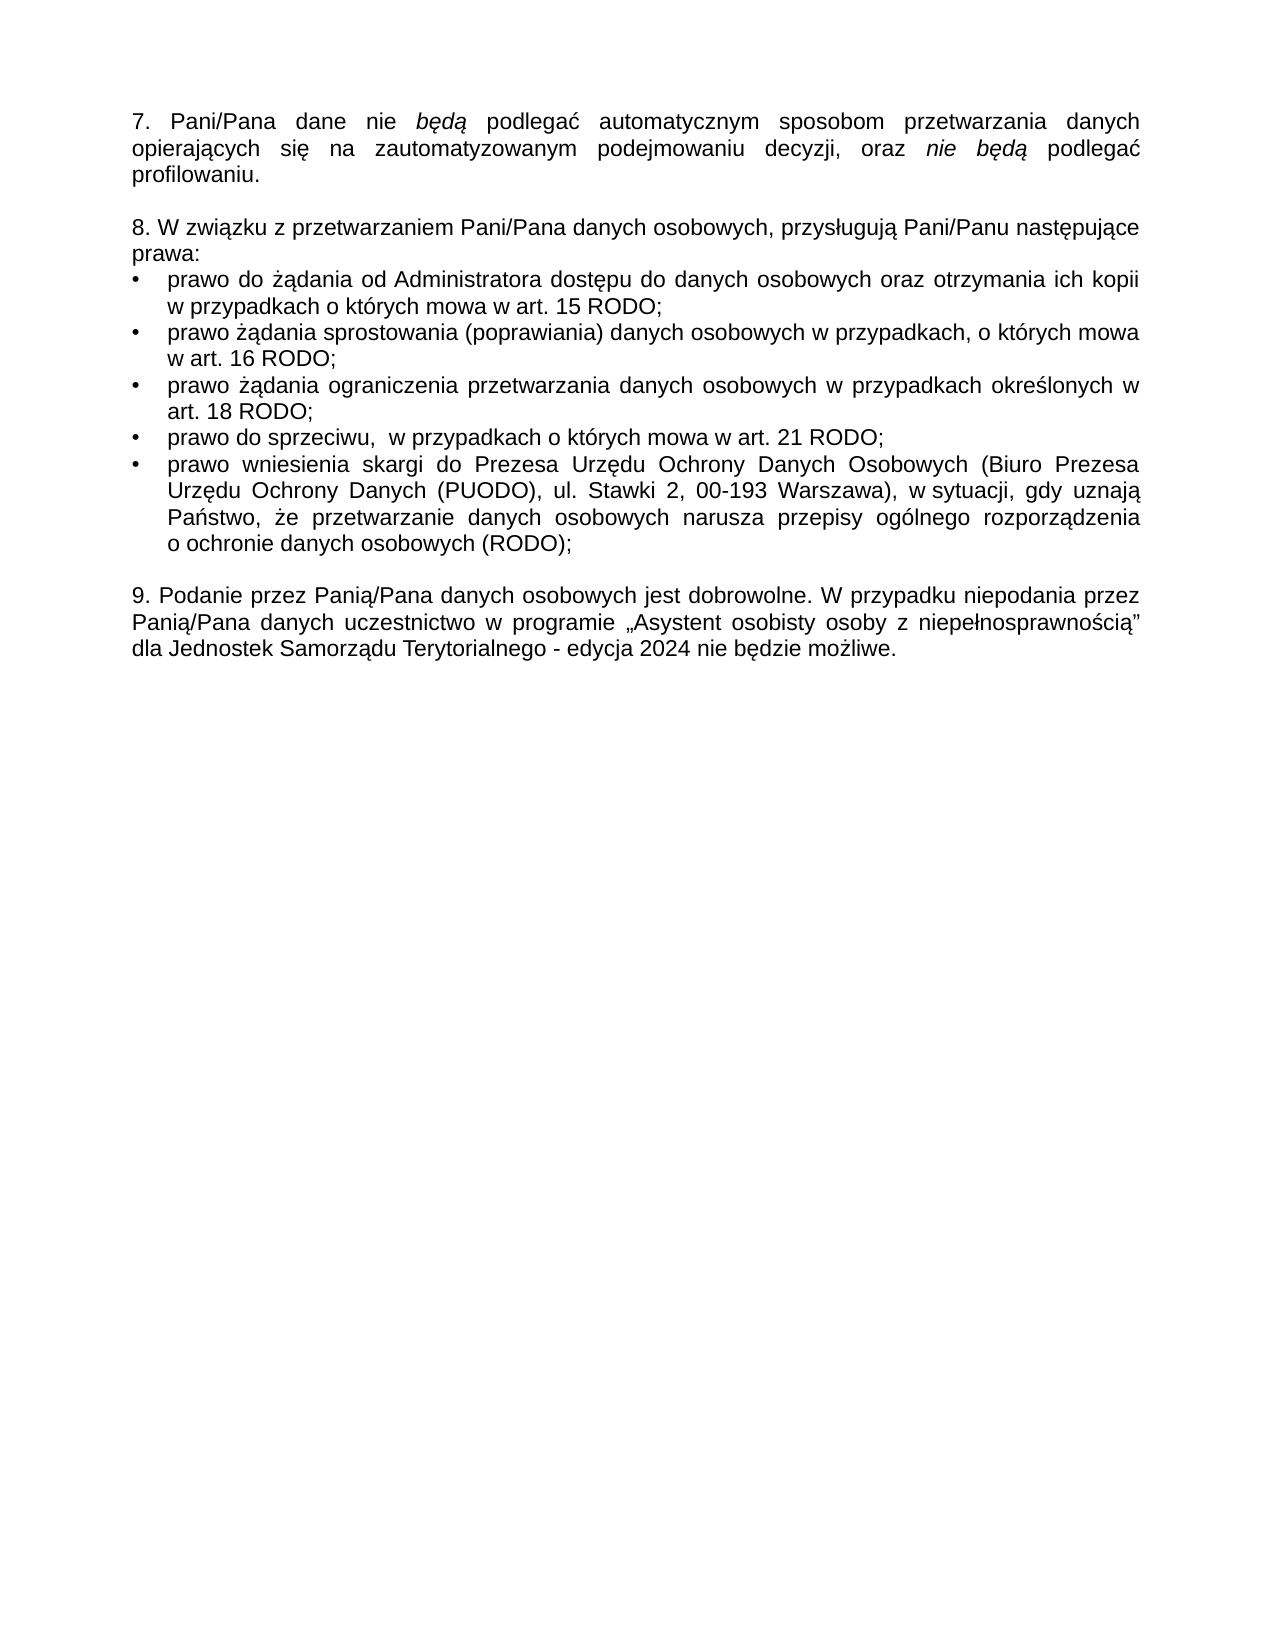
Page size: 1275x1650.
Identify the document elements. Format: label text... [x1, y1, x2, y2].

text 8. W związku z przetwarzaniem Pani/Pana danych osobowych, przysługują Pani/Panu następujące prawa: [132, 213, 1140, 266]
list prawo do sprzeciwu, w przypadkach o których mowa w art. 21 RODO; [132, 424, 1140, 451]
list prawo żądania ograniczenia przetwarzania danych osobowych w przypadkach określonych w art. 18 RODO; [132, 372, 1140, 424]
text 9. Podanie przez Panią/Pana danych osobowych jest dobrowolne. W przypadku niepodania przez Panią/Pana danych uczestnictwo w programie „Asystent osobisty osoby z niepełnosprawnością” dla Jednostek Samorządu Terytorialnego - edycja 2024 nie będzie możliwe. [132, 582, 1140, 662]
list prawo wniesienia skargi do Prezesa Urzędu Ochrony Danych Osobowych (Biuro Prezesa Urzędu Ochrony Danych (PUODO), ul. Stawki 2, 00-193 Warszawa), w sytuacji, gdy uznają Państwo, że przetwarzanie danych osobowych narusza przepisy ogólnego rozporządzenia o ochronie danych osobowych (RODO); [132, 451, 1140, 556]
list prawo do żądania od Administratora dostępu do danych osobowych oraz otrzymania ich kopii w przypadkach o których mowa w art. 15 RODO; [132, 266, 1140, 319]
text 7. Pani/Pana dane nie będą podlegać automatycznym sposobom przetwarzania danych opierających się na zautomatyzowanym podejmowaniu decyzji, oraz nie będą podlegać profilowaniu. [132, 108, 1140, 187]
list prawo żądania sprostowania (poprawiania) danych osobowych w przypadkach, o których mowa w art. 16 RODO; [132, 319, 1140, 372]
